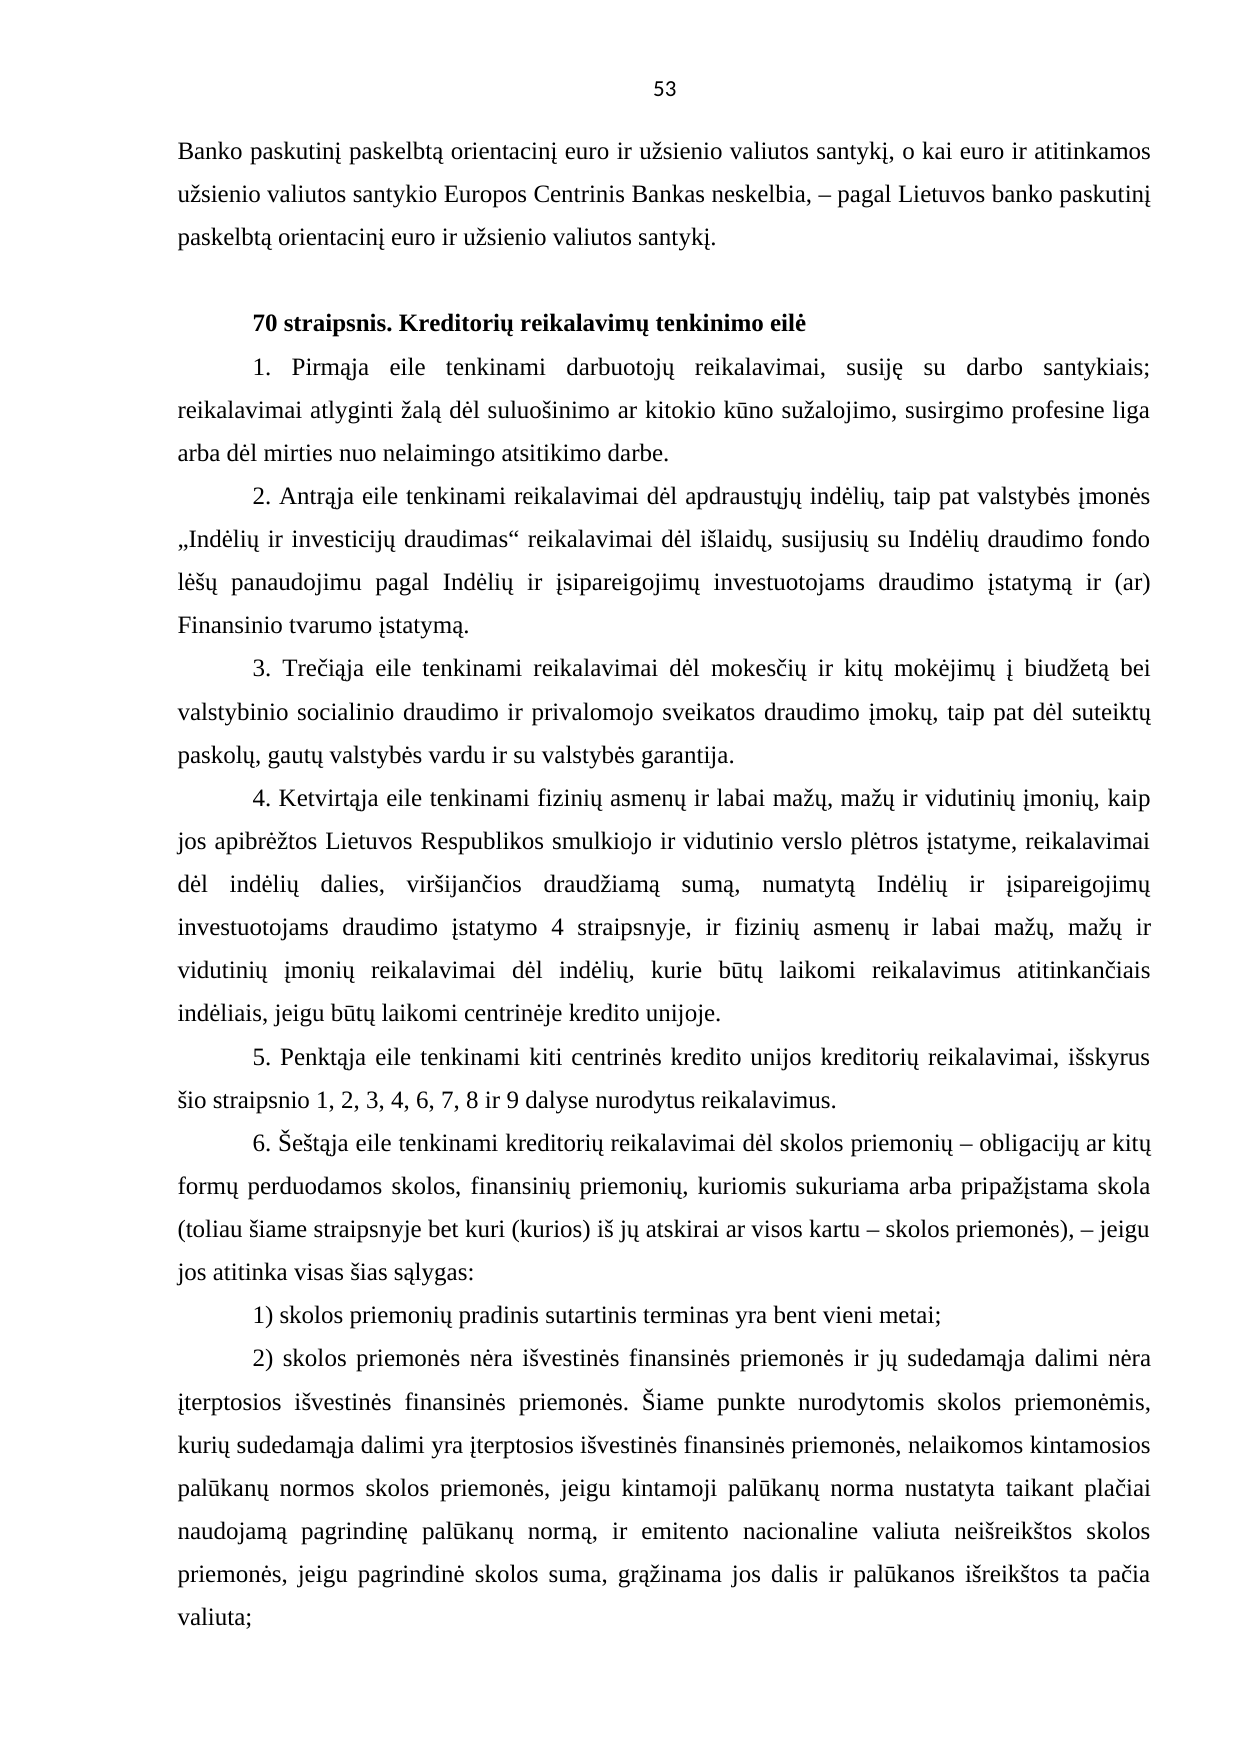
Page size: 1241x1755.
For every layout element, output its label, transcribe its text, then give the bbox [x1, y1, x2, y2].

text 1) skolos priemonių pradinis sutartinis terminas yra bent vieni metai; [177, 1300, 1152, 1329]
text 1. Pirmąja eile tenkinami darbuotojų reikalavimai, susiję su darbo santykiais; reikalavimai atlyginti žalą dėl suluošinimo ar kitokio kūno sužalojimo, susirgimo profesine liga arba dėl mirties nuo nelaimingo atsitikimo darbe. [177, 352, 1152, 467]
text 6. Šeštąja eile tenkinami kreditorių reikalavimai dėl skolos priemonių – obligacijų ar kitų formų perduodamos skolos, finansinių priemonių, kuriomis sukuriama arba pripažįstama skola (toliau šiame straipsnyje bet kuri (kurios) iš jų atskirai ar visos kartu – skolos priemonės), – jeigu jos atitinka visas šias sąlygas: [177, 1128, 1152, 1286]
text 5. Penktąja eile tenkinami kiti centrinės kredito unijos kreditorių reikalavimai, išskyrus šio straipsnio 1, 2, 3, 4, 6, 7, 8 ir 9 dalyse nurodytus reikalavimus. [177, 1042, 1152, 1113]
text 70 straipsnis. Kreditorių reikalavimų tenkinimo eilė [177, 308, 1152, 337]
text 4. Ketvirtąja eile tenkinami fizinių asmenų ir labai mažų, mažų ir vidutinių įmonių, kaip jos apibrėžtos Lietuvos Respublikos smulkiojo ir vidutinio verslo plėtros įstatyme, reikalavimai dėl indėlių dalies, viršijančios draudžiamą sumą, numatytą Indėlių ir įsipareigojimų investuotojams draudimo įstatymo 4 straipsnyje, ir fizinių asmenų ir labai mažų, mažų ir vidutinių įmonių reikalavimai dėl indėlių, kurie būtų laikomi reikalavimus atitinkančiais indėliais, jeigu būtų laikomi centrinėje kredito unijoje. [177, 783, 1152, 1027]
text 2. Antrąja eile tenkinami reikalavimai dėl apdraustųjų indėlių, taip pat valstybės įmonės „Indėlių ir investicijų draudimas“ reikalavimai dėl išlaidų, susijusių su Indėlių draudimo fondo lėšų panaudojimu pagal Indėlių ir įsipareigojimų investuotojams draudimo įstatymą ir (ar) Finansinio tvarumo įstatymą. [177, 481, 1152, 639]
text 3. Trečiąja eile tenkinami reikalavimai dėl mokesčių ir kitų mokėjimų į biudžetą bei valstybinio socialinio draudimo ir privalomojo sveikatos draudimo įmokų, taip pat dėl suteiktų paskolų, gautų valstybės vardu ir su valstybės garantija. [177, 653, 1152, 768]
text Banko paskutinį paskelbtą orientacinį euro ir užsienio valiutos santykį, o kai euro ir atitinkamos užsienio valiutos santykio Europos Centrinis Bankas neskelbia, – pagal Lietuvos banko paskutinį paskelbtą orientacinį euro ir užsienio valiutos santykį. [177, 136, 1152, 251]
text 2) skolos priemonės nėra išvestinės finansinės priemonės ir jų sudedamąja dalimi nėra įterptosios išvestinės finansinės priemonės. Šiame punkte nurodytomis skolos priemonėmis, kurių sudedamąja dalimi yra įterptosios išvestinės finansinės priemonės, nelaikomos kintamosios palūkanų normos skolos priemonės, jeigu kintamoji palūkanų norma nustatyta taikant plačiai naudojamą pagrindinę palūkanų normą, ir emitento nacionaline valiuta neišreikštos skolos priemonės, jeigu pagrindinė skolos suma, grąžinama jos dalis ir palūkanos išreikštos ta pačia valiuta; [177, 1343, 1152, 1631]
